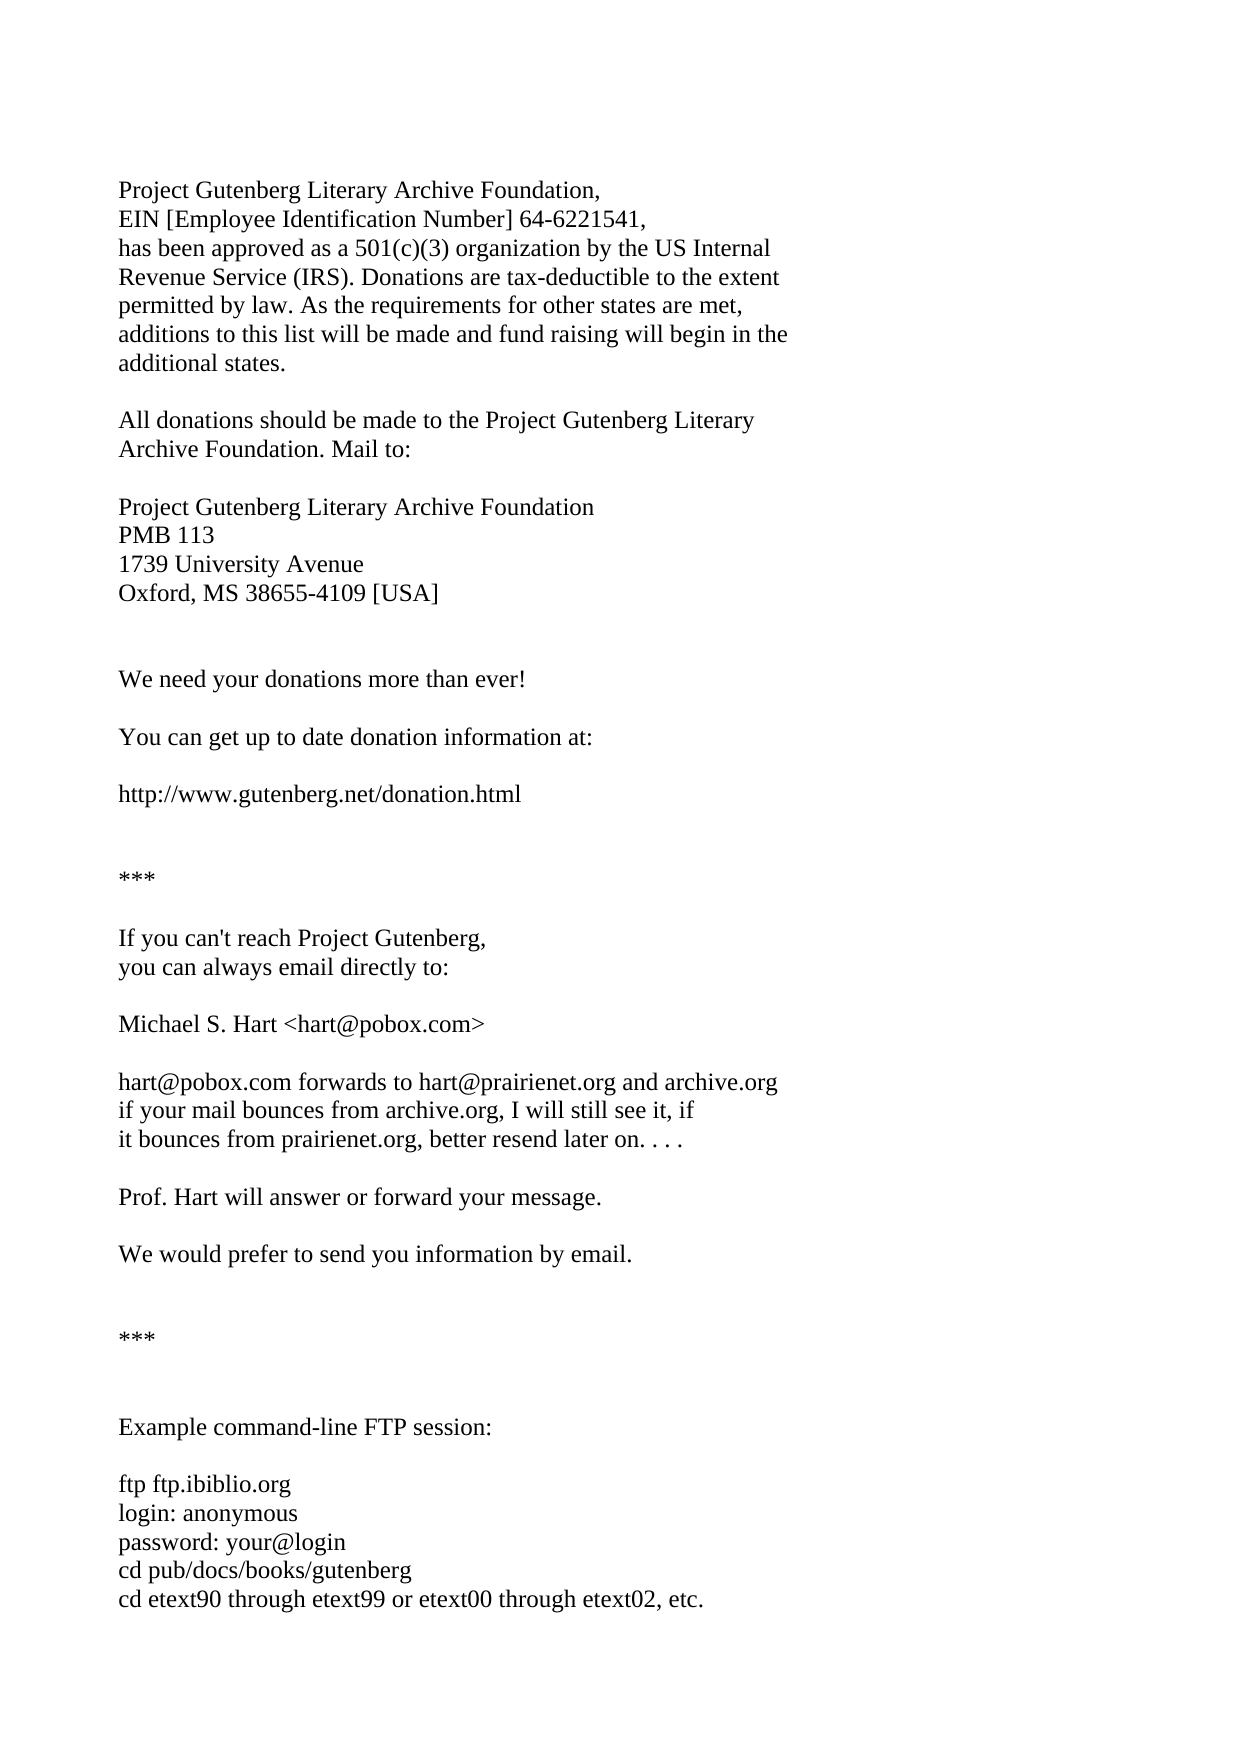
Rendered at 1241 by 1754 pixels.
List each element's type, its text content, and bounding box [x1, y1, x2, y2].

text you can always email directly to: [118, 952, 1122, 981]
text if your mail bounces from archive.org, I will still see it, if [118, 1096, 1122, 1124]
text PMB 113 [118, 521, 1122, 549]
text ftp ftp.ibiblio.org [118, 1469, 1122, 1498]
text If you can't reach Project Gutenberg, [118, 923, 1122, 952]
text Archive Foundation. Mail to: [118, 434, 1122, 463]
text additional states. [118, 348, 1122, 377]
text Project Gutenberg Literary Archive Foundation [118, 492, 1122, 521]
text 1739 University Avenue [118, 549, 1122, 578]
text permitted by law. As the requirements for other states are met, [118, 291, 1122, 319]
text has been approved as a 501(c)(3) organization by the US Internal [118, 233, 1122, 262]
text Prof. Hart will answer or forward your message. [118, 1182, 1122, 1211]
text *** [118, 1326, 1122, 1354]
text password: your@login [118, 1527, 1122, 1556]
text Michael S. Hart <hart@pobox.com> [118, 1009, 1122, 1038]
text it bounces from prairienet.org, better resend later on. . . . [118, 1124, 1122, 1153]
text We need your donations more than ever! [118, 664, 1122, 693]
text additions to this list will be made and fund raising will begin in the [118, 319, 1122, 348]
text You can get up to date donation information at: [118, 722, 1122, 751]
text Example command-line FTP session: [118, 1412, 1122, 1441]
text Revenue Service (IRS). Donations are tax-deductible to the extent [118, 262, 1122, 291]
text Oxford, MS 38655-4109 [USA] [118, 578, 1122, 607]
text *** [118, 866, 1122, 894]
text All donations should be made to the Project Gutenberg Literary [118, 406, 1122, 434]
text cd pub/docs/books/gutenberg [118, 1556, 1122, 1584]
text EIN [Employee Identification Number] 64-6221541, [118, 204, 1122, 233]
text http://www.gutenberg.net/donation.html [118, 779, 1122, 808]
text We would prefer to send you information by email. [118, 1239, 1122, 1268]
text Project Gutenberg Literary Archive Foundation, [118, 176, 1122, 204]
text cd etext90 through etext99 or etext00 through etext02, etc. [118, 1584, 1122, 1613]
text login: anonymous [118, 1498, 1122, 1527]
text hart@pobox.com forwards to hart@prairienet.org and archive.org [118, 1067, 1122, 1096]
